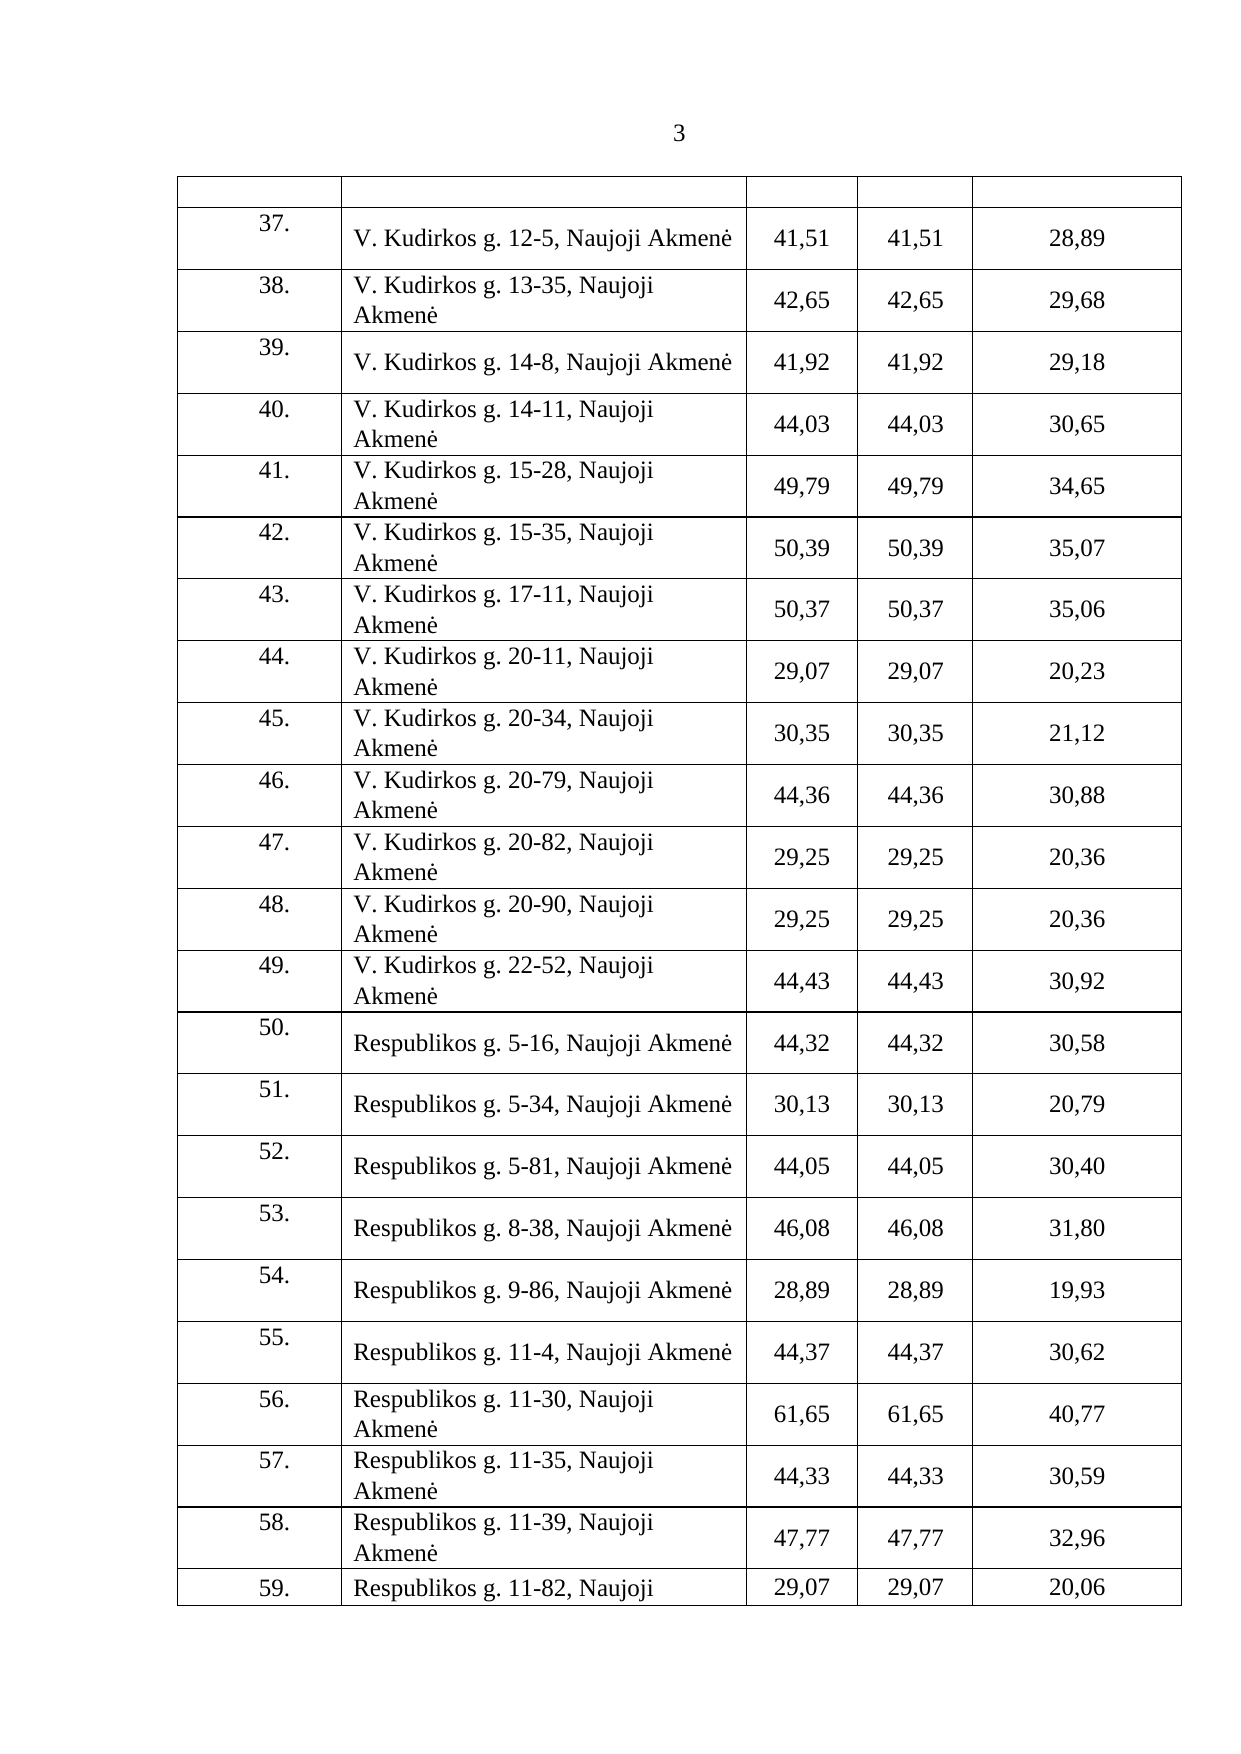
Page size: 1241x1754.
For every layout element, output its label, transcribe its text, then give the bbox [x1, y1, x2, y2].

table_cell V. Kudirkos g. 15-35, Naujoji Akmenė [342, 518, 746, 578]
table_cell 44,05 [858, 1136, 972, 1197]
table_cell 59. [178, 1569, 341, 1605]
table_cell 51. [178, 1074, 341, 1135]
table_cell 29,07 [858, 1569, 972, 1605]
table_cell 34,65 [973, 456, 1181, 516]
table_cell 30,65 [973, 394, 1181, 454]
table_cell Respublikos g. 11-4, Naujoji Akmenė [342, 1322, 746, 1383]
table_cell 41,51 [858, 208, 972, 269]
table_cell V. Kudirkos g. 14-8, Naujoji Akmenė [342, 332, 746, 393]
table_cell 47,77 [747, 1508, 857, 1568]
table_cell 28,89 [973, 208, 1181, 269]
table_cell 29,68 [973, 270, 1181, 331]
table_cell 19,93 [973, 1260, 1181, 1321]
table_cell 44,33 [747, 1446, 857, 1506]
table_cell 29,07 [747, 641, 857, 702]
table_cell 42,65 [858, 270, 972, 331]
table_cell 41,92 [747, 332, 857, 393]
table_cell 47,77 [858, 1508, 972, 1568]
table_cell 29,18 [973, 332, 1181, 393]
table_cell [858, 177, 972, 207]
table_cell 46. [178, 765, 341, 826]
table_cell 30,35 [747, 703, 857, 764]
table_cell Respublikos g. 11-35, Naujoji Akmenė [342, 1446, 746, 1506]
table_cell 40,77 [973, 1384, 1181, 1444]
table_cell 30,13 [747, 1074, 857, 1135]
table_cell Respublikos g. 5-81, Naujoji Akmenė [342, 1136, 746, 1197]
table_cell 29,07 [858, 641, 972, 702]
table_cell 58. [178, 1508, 341, 1568]
table_cell V. Kudirkos g. 15-28, Naujoji Akmenė [342, 456, 746, 516]
table_cell 30,62 [973, 1322, 1181, 1383]
table_cell 29,25 [858, 889, 972, 949]
table_cell 28,89 [858, 1260, 972, 1321]
table_cell 29,07 [747, 1569, 857, 1605]
table_cell 44,37 [858, 1322, 972, 1383]
table_cell 57. [178, 1446, 341, 1506]
table_cell V. Kudirkos g. 20-11, Naujoji Akmenė [342, 641, 746, 702]
table_cell 56. [178, 1384, 341, 1444]
table_cell V. Kudirkos g. 22-52, Naujoji Akmenė [342, 951, 746, 1011]
table_cell 49,79 [858, 456, 972, 516]
table_cell 21,12 [973, 703, 1181, 764]
table_cell V. Kudirkos g. 20-90, Naujoji Akmenė [342, 889, 746, 949]
table_cell 54. [178, 1260, 341, 1321]
table_cell [747, 177, 857, 207]
table_cell 42. [178, 518, 341, 578]
table_cell 41,92 [858, 332, 972, 393]
table_cell 20,36 [973, 889, 1181, 949]
table_cell 38. [178, 270, 341, 331]
table_cell 37. [178, 208, 341, 269]
table_cell 44,03 [858, 394, 972, 454]
table_cell V. Kudirkos g. 13-35, Naujoji Akmenė [342, 270, 746, 331]
table_cell 44,32 [747, 1013, 857, 1073]
table_cell 44,05 [747, 1136, 857, 1197]
table_cell 50,39 [747, 518, 857, 578]
table_cell 44,03 [747, 394, 857, 454]
table_cell 32,96 [973, 1508, 1181, 1568]
table_cell 39. [178, 332, 341, 393]
table_cell Respublikos g. 11-39, Naujoji Akmenė [342, 1508, 746, 1568]
table_cell [342, 177, 746, 207]
table_cell 29,25 [747, 827, 857, 888]
table_cell Respublikos g. 11-30, Naujoji Akmenė [342, 1384, 746, 1444]
table_cell 20,79 [973, 1074, 1181, 1135]
table_cell 44,43 [747, 951, 857, 1011]
table_cell 29,25 [747, 889, 857, 949]
table_cell 50,37 [747, 579, 857, 640]
table_cell [973, 177, 1181, 207]
table_cell 28,89 [747, 1260, 857, 1321]
table_cell 44,33 [858, 1446, 972, 1506]
table_cell 50,39 [858, 518, 972, 578]
table_cell Respublikos g. 5-16, Naujoji Akmenė [342, 1013, 746, 1073]
table_cell Respublikos g. 9-86, Naujoji Akmenė [342, 1260, 746, 1321]
table_cell 46,08 [858, 1198, 972, 1259]
table_cell V. Kudirkos g. 20-79, Naujoji Akmenė [342, 765, 746, 826]
table_cell 45. [178, 703, 341, 764]
table_cell 30,35 [858, 703, 972, 764]
table_cell 44. [178, 641, 341, 702]
table_cell Respublikos g. 11-82, Naujoji [342, 1569, 746, 1605]
table_cell 52. [178, 1136, 341, 1197]
table_cell 61,65 [858, 1384, 972, 1444]
table_cell 42,65 [747, 270, 857, 331]
table_cell 50. [178, 1013, 341, 1073]
table_cell V. Kudirkos g. 14-11, Naujoji Akmenė [342, 394, 746, 454]
table_cell 20,36 [973, 827, 1181, 888]
table_cell 47. [178, 827, 341, 888]
table_cell 30,58 [973, 1013, 1181, 1073]
table_cell 30,13 [858, 1074, 972, 1135]
table_cell 30,59 [973, 1446, 1181, 1506]
table_cell 35,06 [973, 579, 1181, 640]
table_cell 49,79 [747, 456, 857, 516]
table_cell 31,80 [973, 1198, 1181, 1259]
table_cell 44,32 [858, 1013, 972, 1073]
table_cell V. Kudirkos g. 12-5, Naujoji Akmenė [342, 208, 746, 269]
table_cell 30,92 [973, 951, 1181, 1011]
table_cell V. Kudirkos g. 17-11, Naujoji Akmenė [342, 579, 746, 640]
table_cell Respublikos g. 8-38, Naujoji Akmenė [342, 1198, 746, 1259]
table_cell 53. [178, 1198, 341, 1259]
table_cell 61,65 [747, 1384, 857, 1444]
table_cell 20,23 [973, 641, 1181, 702]
table_cell 44,36 [858, 765, 972, 826]
table_cell 30,88 [973, 765, 1181, 826]
table_cell Respublikos g. 5-34, Naujoji Akmenė [342, 1074, 746, 1135]
table_cell 30,40 [973, 1136, 1181, 1197]
table_cell 44,43 [858, 951, 972, 1011]
table_cell 44,36 [747, 765, 857, 826]
table_cell 35,07 [973, 518, 1181, 578]
table_cell 41,51 [747, 208, 857, 269]
table_cell 49. [178, 951, 341, 1011]
table_cell 50,37 [858, 579, 972, 640]
table_cell 44,37 [747, 1322, 857, 1383]
table_cell 43. [178, 579, 341, 640]
table_cell 20,06 [973, 1569, 1181, 1605]
table_cell V. Kudirkos g. 20-82, Naujoji Akmenė [342, 827, 746, 888]
table_cell 41. [178, 456, 341, 516]
table_cell 40. [178, 394, 341, 454]
table_cell [178, 177, 341, 207]
table_cell 48. [178, 889, 341, 949]
table_cell 55. [178, 1322, 341, 1383]
table_cell 29,25 [858, 827, 972, 888]
table_cell 46,08 [747, 1198, 857, 1259]
table_cell V. Kudirkos g. 20-34, Naujoji Akmenė [342, 703, 746, 764]
